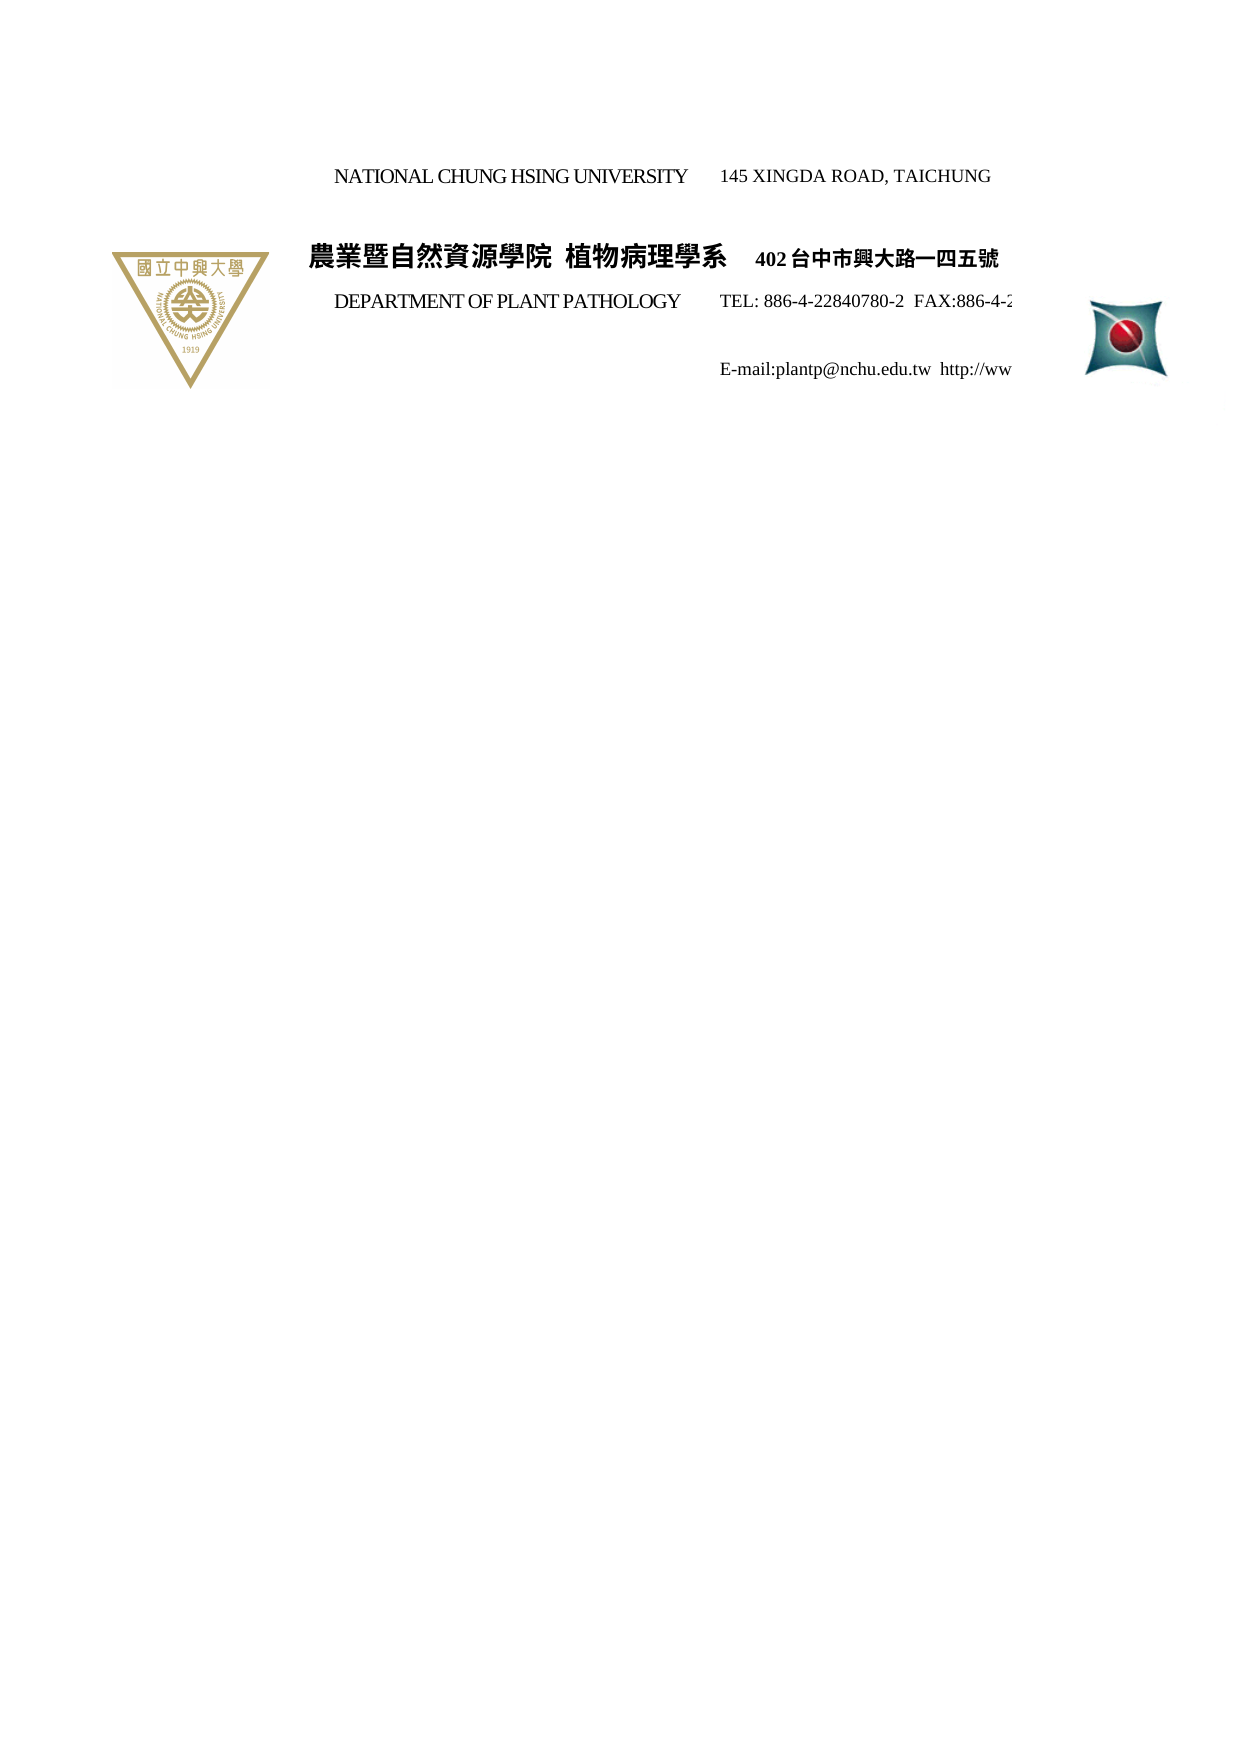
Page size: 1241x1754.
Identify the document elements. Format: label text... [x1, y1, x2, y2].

text 農業暨自然資源學院 植物病理學系 402台中市興大路一四五號 [308, 239, 1070, 270]
table_header 145 XINGDA ROAD, TAICHUNG TAIWAN 402, REPUBLIC OF CHINA TEL: 886-4-22840780-2 FAX:886-4-22877585 E-mail:plantp@nchu.edu.tw http://www.pp.nchu.edu.tw [708, 127, 1240, 438]
table_header [106, 127, 285, 384]
table_header NATIONAL CHUNG HSING UNIVERSITY COLLEGE OF AGRICULTURE DEPARTMENT OF PLANT PATHOLOGY [285, 127, 708, 384]
